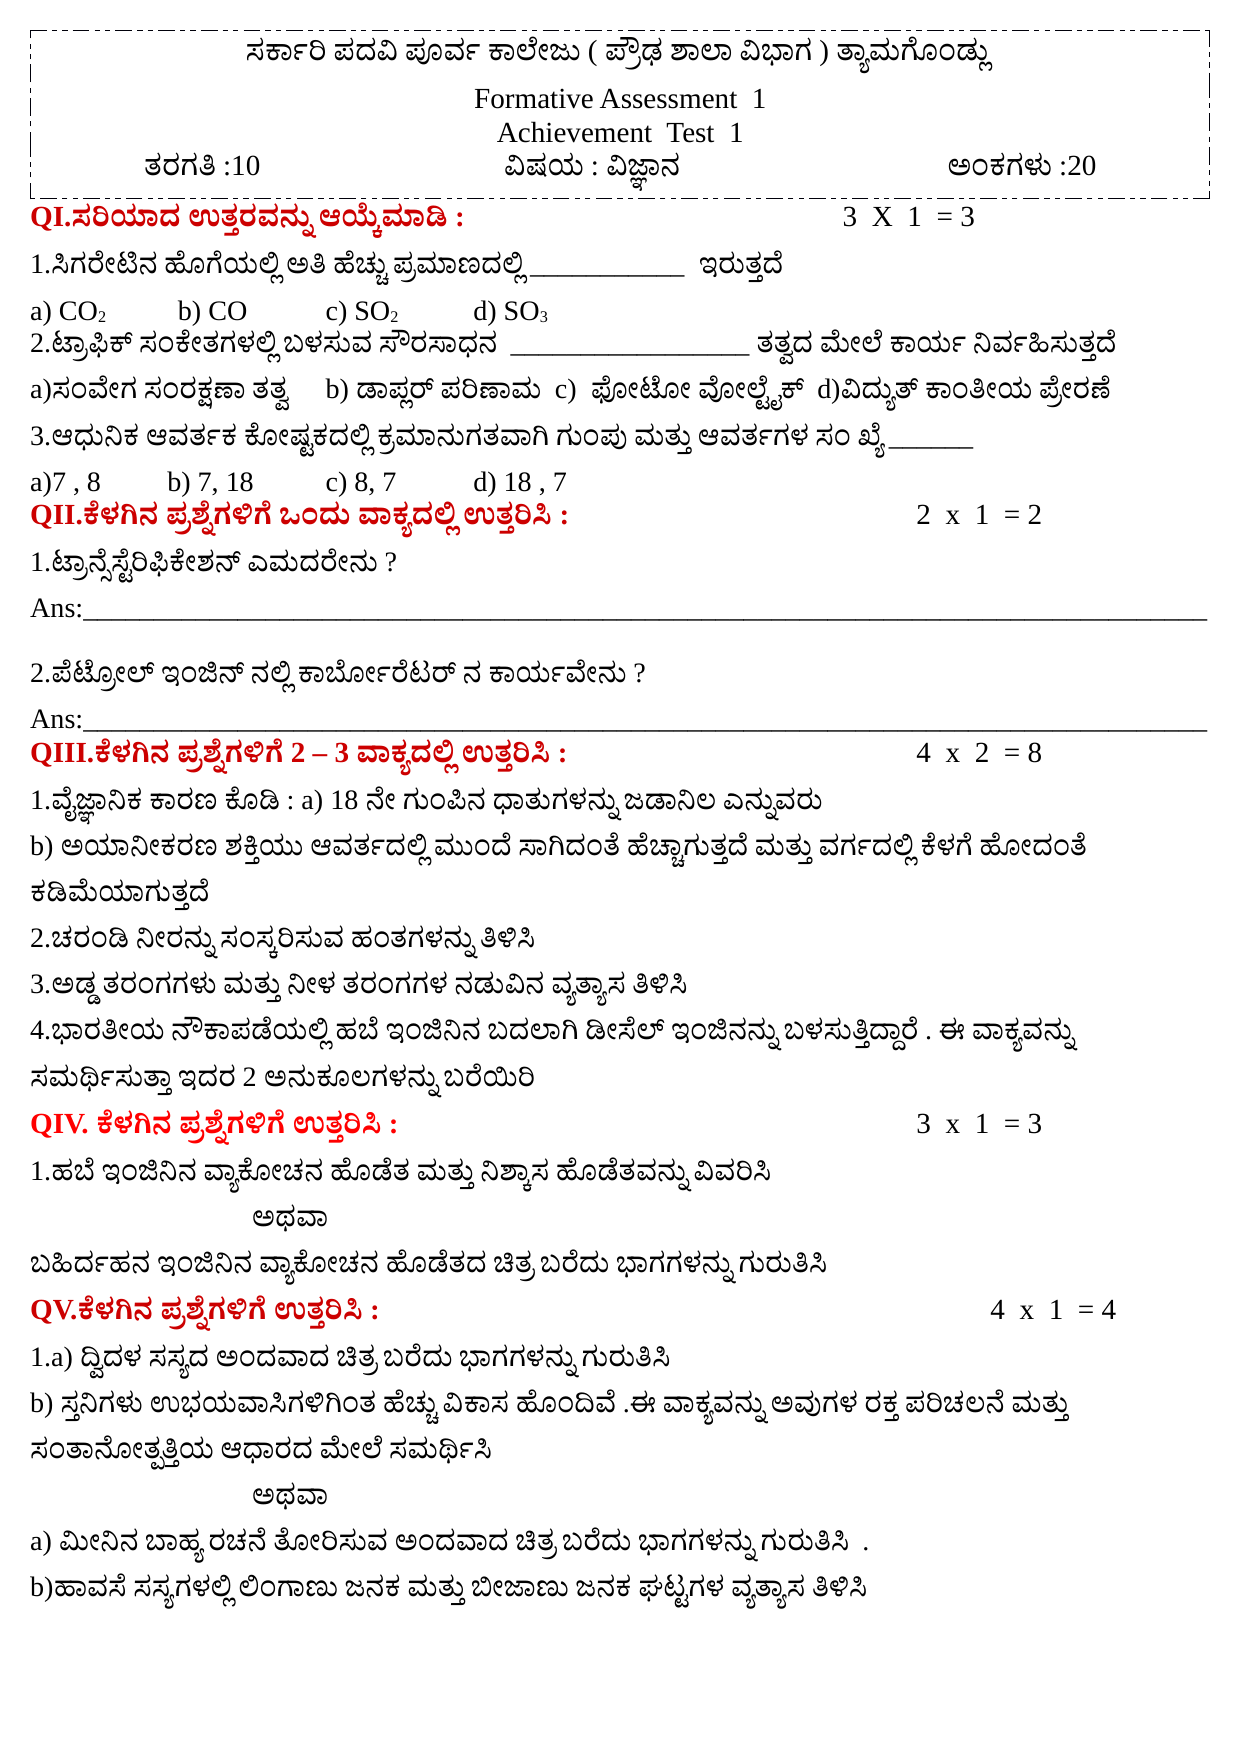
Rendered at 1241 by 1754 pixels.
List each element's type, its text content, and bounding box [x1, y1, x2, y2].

text Formative Assessment 1 [30, 78, 1210, 112]
text ಅಥವಾ [30, 1478, 1210, 1524]
text b)ಹಾವಸೆ ಸಸ್ಯಗಳಲ್ಲಿ ಲಿಂಗಾಣು ಜನಕ ಮತ್ತು ಬೀಜಾಣು ಜನಕ ಘಟ್ಟಗಳ ವ್ಯತ್ಯಾಸ ತಿಳಿಸಿ [30, 1571, 1210, 1617]
text a) CO2 b) CO c) SO2 d) SO3 [30, 294, 1210, 326]
text Achievement Test 1 [30, 112, 1210, 145]
text Ans:________________________________________________________________________________ [30, 591, 1210, 624]
text QIV. ಕೆಳಗಿನ ಪ್ರಶ್ನೆಗಳಿಗೆ ಉತ್ತರಿಸಿ : 3 x 1 = 3 [30, 1106, 1210, 1154]
text b) ಸ್ತನಿಗಳು ಉಭಯವಾಸಿಗಳಿಗಿಂತ ಹೆಚ್ಚು ವಿಕಾಸ ಹೊಂದಿವೆ .ಈ ವಾಕ್ಯವನ್ನು ಅವುಗಳ ರಕ್ತ ಪರಿಚಲನೆ ಮತ್ತು ಸಂತಾನೋತ್ಪತ್ತಿಯ ಆಧಾರದ ಮೇಲೆ ಸಮರ್ಥಿಸಿ [30, 1386, 1210, 1478]
text 2.ಚರಂಡಿ ನೀರನ್ನು ಸಂಸ್ಕರಿಸುವ ಹಂತಗಳನ್ನು ತಿಳಿಸಿ [30, 921, 1210, 967]
text QI.ಸರಿಯಾದ ಉತ್ತರವನ್ನು ಆಯ್ಕೆಮಾಡಿ : 3 X 1 = 3 [30, 199, 1210, 247]
text 3.ಅಡ್ಡ ತರಂಗಗಳು ಮತ್ತು ನೀಳ ತರಂಗಗಳ ನಡುವಿನ ವ್ಯತ್ಯಾಸ ತಿಳಿಸಿ [30, 967, 1210, 1013]
text a)ಸಂವೇಗ ಸಂರಕ್ಷಣಾ ತತ್ವ b) ಡಾಪ್ಲರ್ ಪರಿಣಾಮ c) ಫೋಟೋ ವೋಲ್ಟೈಕ್ d)ವಿದ್ಯುತ್ ಕಾಂತೀಯ ಪ್ರೇರಣೆ [30, 372, 1210, 418]
text ಅಥವಾ [30, 1200, 1210, 1246]
text 1.a) ದ್ವಿದಳ ಸಸ್ಯದ ಅಂದವಾದ ಚಿತ್ರ ಬರೆದು ಭಾಗಗಳನ್ನು ಗುರುತಿಸಿ [30, 1340, 1210, 1386]
text QV.ಕೆಳಗಿನ ಪ್ರಶ್ನೆಗಳಿಗೆ ಉತ್ತರಿಸಿ : 4 x 1 = 4 [30, 1292, 1210, 1340]
text ತರಗತಿ :10 ವಿಷಯ : ವಿಜ್ಞಾನ ಅಂಕಗಳು :20 [30, 145, 1210, 199]
text ಬಹಿರ್ದಹನ ಇಂಜಿನಿನ ವ್ಯಾಕೋಚನ ಹೊಡೆತದ ಚಿತ್ರ ಬರೆದು ಭಾಗಗಳನ್ನು ಗುರುತಿಸಿ [30, 1246, 1210, 1292]
text 4.ಭಾರತೀಯ ನೌಕಾಪಡೆಯಲ್ಲಿ ಹಬೆ ಇಂಜಿನಿನ ಬದಲಾಗಿ ಡೀಸೆಲ್ ಇಂಜಿನನ್ನು ಬಳಸುತ್ತಿದ್ದಾರೆ . ಈ ವಾಕ್ಯವನ್ನು ಸಮರ್ಥಿಸುತ್ತಾ ಇದರ 2 ಅನುಕೂಲಗಳನ್ನು ಬರೆಯಿರಿ [30, 1013, 1210, 1106]
text Ans:________________________________________________________________________________ [30, 702, 1210, 735]
text 1.ವೈಜ್ಞಾನಿಕ ಕಾರಣ ಕೊಡಿ : a) 18 ನೇ ಗುಂಪಿನ ಧಾತುಗಳನ್ನು ಜಡಾನಿಲ ಎನ್ನುವರು [30, 783, 1210, 829]
text 2.ಟ್ರಾಫಿಕ್ ಸಂಕೇತಗಳಲ್ಲಿ ಬಳಸುವ ಸೌರಸಾಧನ _________________ ತತ್ವದ ಮೇಲೆ ಕಾರ್ಯ ನಿರ್ವಹಿಸುತ್ತದೆ [30, 326, 1210, 372]
text QII.ಕೆಳಗಿನ ಪ್ರಶ್ನೆಗಳಿಗೆ ಒಂದು ವಾಕ್ಯದಲ್ಲಿ ಉತ್ತರಿಸಿ : 2 x 1 = 2 [30, 497, 1210, 545]
text 1.ಸಿಗರೇಟಿನ ಹೊಗೆಯಲ್ಲಿ ಅತಿ ಹೆಚ್ಚು ಪ್ರಮಾಣದಲ್ಲಿ ___________ ಇರುತ್ತದೆ [30, 247, 1210, 294]
text a)7 , 8 b) 7, 18 c) 8, 7 d) 18 , 7 [30, 465, 1210, 497]
text 1.ಹಬೆ ಇಂಜಿನಿನ ವ್ಯಾಕೋಚನ ಹೊಡೆತ ಮತ್ತು ನಿಶ್ಕಾಸ ಹೊಡೆತವನ್ನು ವಿವರಿಸಿ [30, 1154, 1210, 1200]
text ಸರ್ಕಾರಿ ಪದವಿ ಪೂರ್ವ ಕಾಲೇಜು ( ಪ್ರೌಢ ಶಾಲಾ ವಿಭಾಗ ) ತ್ಯಾಮಗೊಂಡ್ಲು [30, 30, 1210, 78]
text 2.ಪೆಟ್ರೋಲ್ ಇಂಜಿನ್ ನಲ್ಲಿ ಕಾರ್ಬೋರೆಟರ್ ನ ಕಾರ್ಯವೇನು ? [30, 656, 1210, 702]
text QIII.ಕೆಳಗಿನ ಪ್ರಶ್ನೆಗಳಿಗೆ 2 – 3 ವಾಕ್ಯದಲ್ಲಿ ಉತ್ತರಿಸಿ : 4 x 2 = 8 [30, 735, 1210, 783]
text b) ಅಯಾನೀಕರಣ ಶಕ್ತಿಯು ಆವರ್ತದಲ್ಲಿ ಮುಂದೆ ಸಾಗಿದಂತೆ ಹೆಚ್ಚಾಗುತ್ತದೆ ಮತ್ತು ವರ್ಗದಲ್ಲಿ ಕೆಳಗೆ ಹೋದಂತೆ ಕಡಿಮೆಯಾಗುತ್ತದೆ [30, 829, 1210, 921]
text a) ಮೀನಿನ ಬಾಹ್ಯ ರಚನೆ ತೋರಿಸುವ ಅಂದವಾದ ಚಿತ್ರ ಬರೆದು ಭಾಗಗಳನ್ನು ಗುರುತಿಸಿ . [30, 1524, 1210, 1571]
text 1.ಟ್ರಾನ್ಸೆಸ್ಟೆರಿಫಿಕೇಶನ್ ಎಮದರೇನು ? [30, 545, 1210, 591]
text 3.ಆಧುನಿಕ ಆವರ್ತಕ ಕೋಷ್ಟಕದಲ್ಲಿ ಕ್ರಮಾನುಗತವಾಗಿ ಗುಂಪು ಮತ್ತು ಆವರ್ತಗಳ ಸಂ ಖ್ಯೆ ______ [30, 418, 1210, 465]
